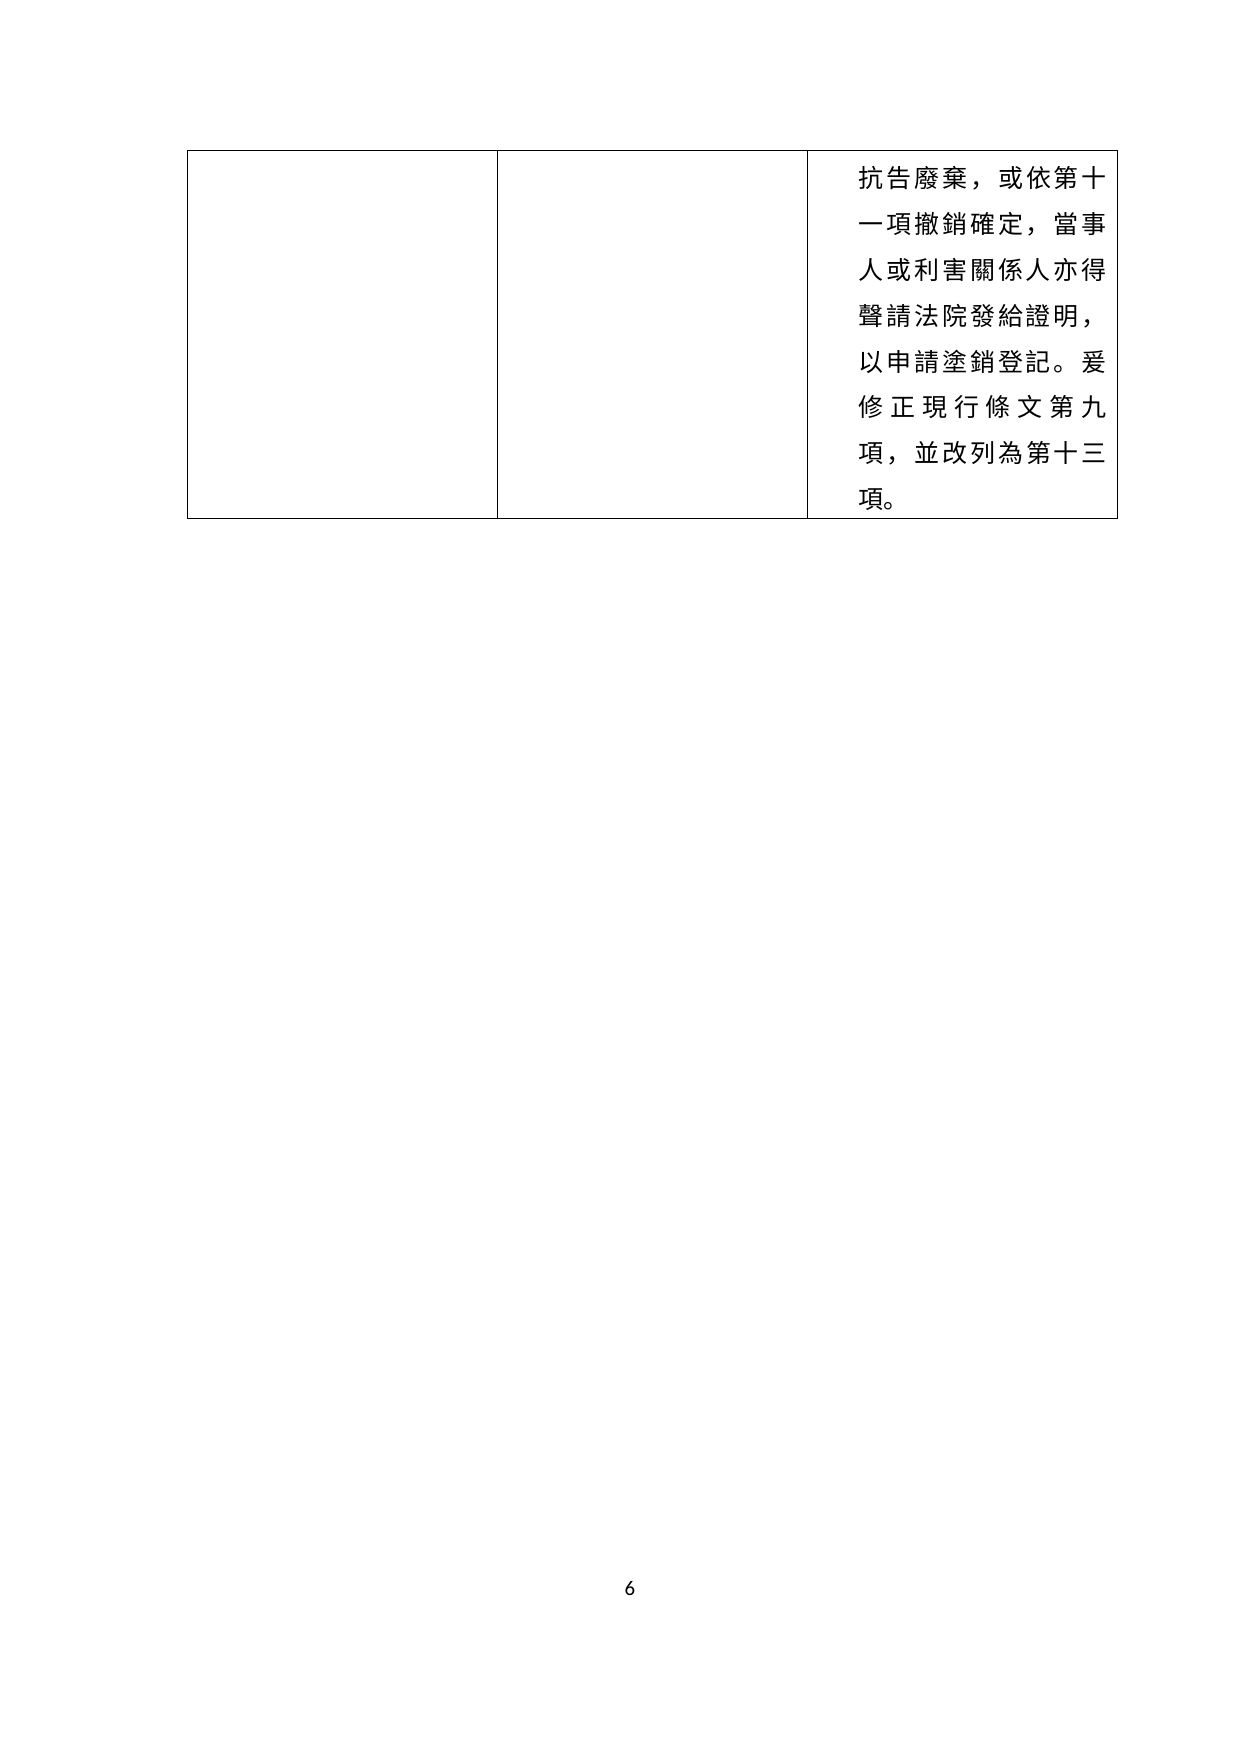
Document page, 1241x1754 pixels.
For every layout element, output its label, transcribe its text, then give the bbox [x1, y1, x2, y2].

table_cell 抗告廢棄，或依第十一項撤銷確定，當事人或利害關係人亦得聲請法院發給證明，以申請塗銷登記。爰修正現行條文第九項，並改列為第十三項。 [808, 151, 1117, 518]
table_cell [188, 151, 497, 518]
table_cell [498, 151, 807, 518]
